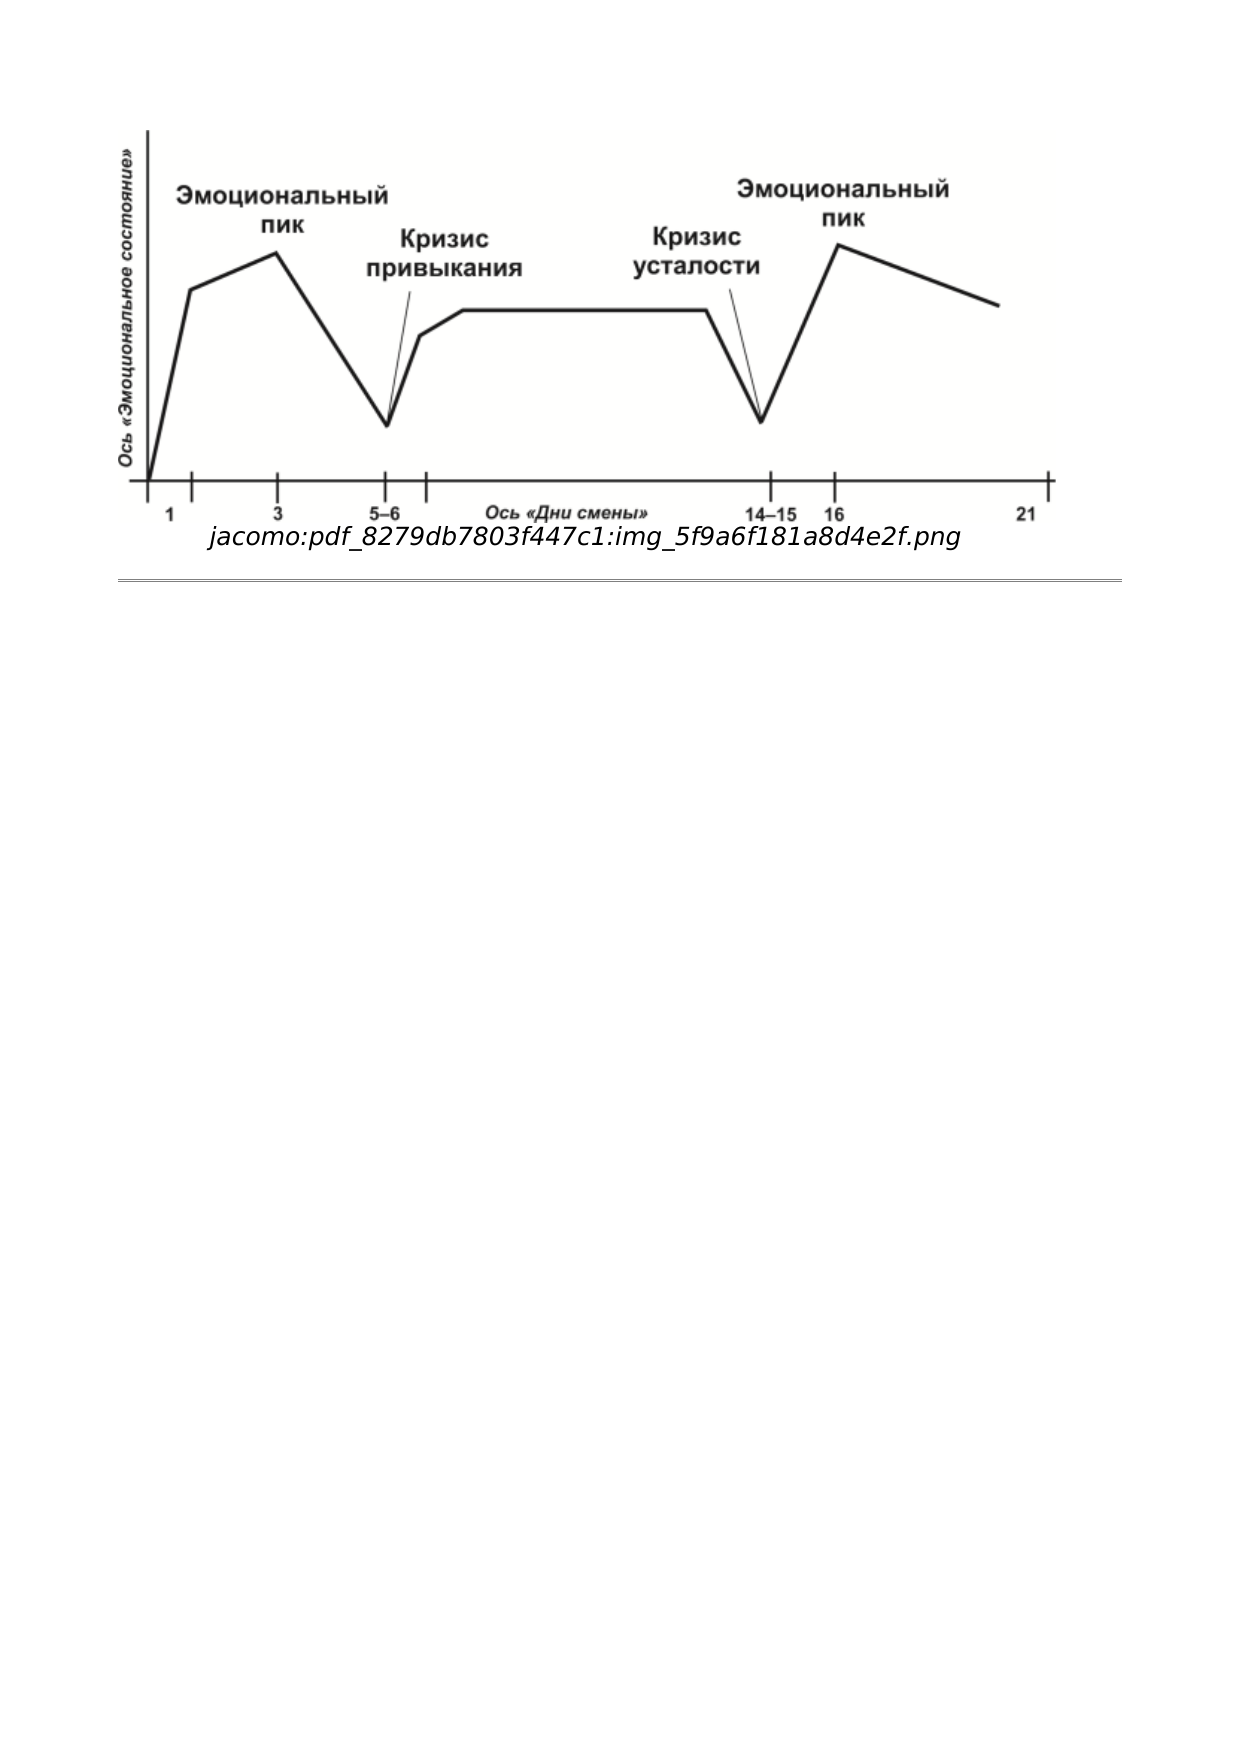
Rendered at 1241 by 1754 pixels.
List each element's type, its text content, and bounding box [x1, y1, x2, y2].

text jacomo:pdf_8279db7803f447c1:img_5f9a6f181a8d4e2f.png [118, 523, 1056, 552]
picture [118, 130, 1056, 523]
